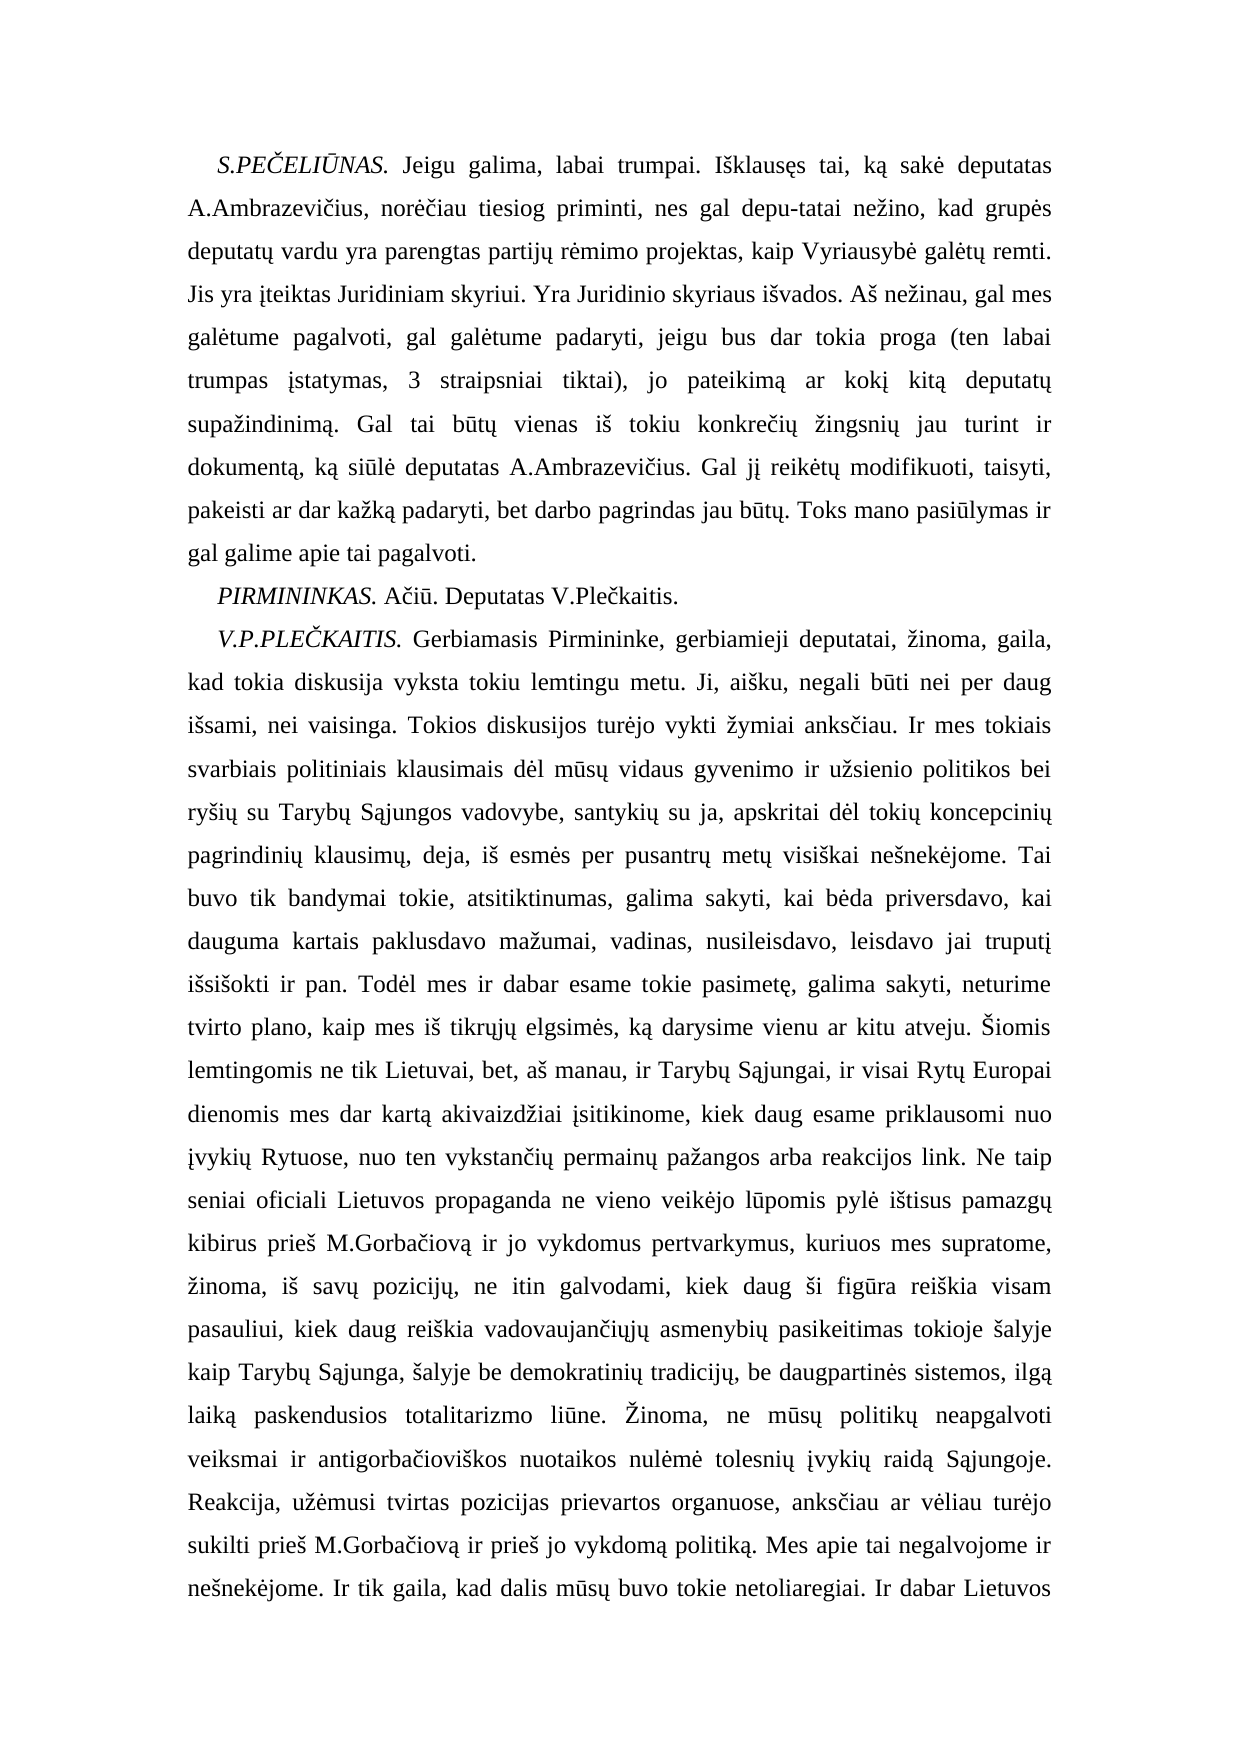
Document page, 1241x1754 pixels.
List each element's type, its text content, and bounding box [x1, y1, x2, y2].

text PIRMININKAS. Ačiū. Deputatas V.Plečkaitis. [187, 581, 1053, 610]
text V.P.PLEČKAITIS. Gerbiamasis Pirmininke, gerbiamieji deputatai, žinoma, gaila, kad tokia diskusija vyksta tokiu lemtingu metu. Ji, aišku, negali būti nei per daug išsami, nei vaisinga. Tokios diskusijos turėjo vykti žymiai anksčiau. Ir mes tokiais svarbiais politiniais klausimais dėl mūsų vidaus gyvenimo ir užsienio politikos bei ryšių su Tarybų Sąjungos vadovybe, santykių su ja, apskritai dėl tokių koncepcinių pagrindinių klausimų, deja, iš esmės per pusantrų metų visiškai nešnekėjome. Tai buvo tik bandymai tokie, atsitiktinumas, galima sakyti, kai bėda priversdavo, kai dauguma kartais paklusdavo mažumai, vadinas, nusileisdavo, leisdavo jai truputį išsišokti ir pan. Todėl mes ir dabar esame tokie pasimetę, galima sakyti, neturime tvirto plano, kaip mes iš tikrųjų elgsimės, ką darysime vienu ar kitu atveju. Šiomis lemtingomis ne tik Lietuvai, bet, aš manau, ir Tarybų Sąjungai, ir visai Rytų Europai dienomis mes dar kartą akivaizdžiai įsitikinome, kiek daug esame priklausomi nuo įvykių Rytuose, nuo ten vykstančių permainų pažangos arba reakcijos link. Ne taip seniai oficiali Lietuvos propaganda ne vieno veikėjo lūpomis pylė ištisus pamazgų kibirus prieš M.Gorbačiovą ir jo vykdomus pertvarkymus, kuriuos mes supratome, žinoma, iš savų pozicijų, ne itin galvodami, kiek daug ši figūra reiškia visam pasauliui, kiek daug reiškia vadovaujančiųjų asmenybių pasikeitimas tokioje šalyje kaip Tarybų Sąjunga, šalyje be demokratinių tradicijų, be daugpartinės sistemos, ilgą laiką paskendusios totalitarizmo liūne. Žinoma, ne mūsų politikų neapgalvoti veiksmai ir antigorbačioviškos nuotaikos nulėmė tolesnių įvykių raidą Sąjungoje. Reakcija, užėmusi tvirtas pozicijas prievartos organuose, anksčiau ar vėliau turėjo sukilti prieš M.Gorbačiovą ir prieš jo vykdomą politiką. Mes apie tai negalvojome ir nešnekėjome. Ir tik gaila, kad dalis mūsų buvo tokie netoliaregiai. Ir dabar Lietuvos [187, 624, 1053, 1602]
text S.PEČELIŪNAS. Jeigu galima, labai trumpai. Išklausęs tai, ką sakė deputatas A.Ambrazevičius, norėčiau tiesiog priminti, nes gal depu-tatai nežino, kad grupės deputatų vardu yra parengtas partijų rėmimo projektas, kaip Vyriausybė galėtų remti. Jis yra įteiktas Juridiniam skyriui. Yra Juridinio skyriaus išvados. Aš nežinau, gal mes galėtume pagalvoti, gal galėtume padaryti, jeigu bus dar tokia proga (ten labai trumpas įstatymas, 3 straipsniai tiktai), jo pateikimą ar kokį kitą deputatų supažindinimą. Gal tai būtų vienas iš tokiu konkrečių žingsnių jau turint ir dokumentą, ką siūlė deputatas A.Ambrazevičius. Gal jį reikėtų modifikuoti, taisyti, pakeisti ar dar kažką padaryti, bet darbo pagrindas jau būtų. Toks mano pasiūlymas ir gal galime apie tai pagalvoti. [187, 150, 1053, 567]
